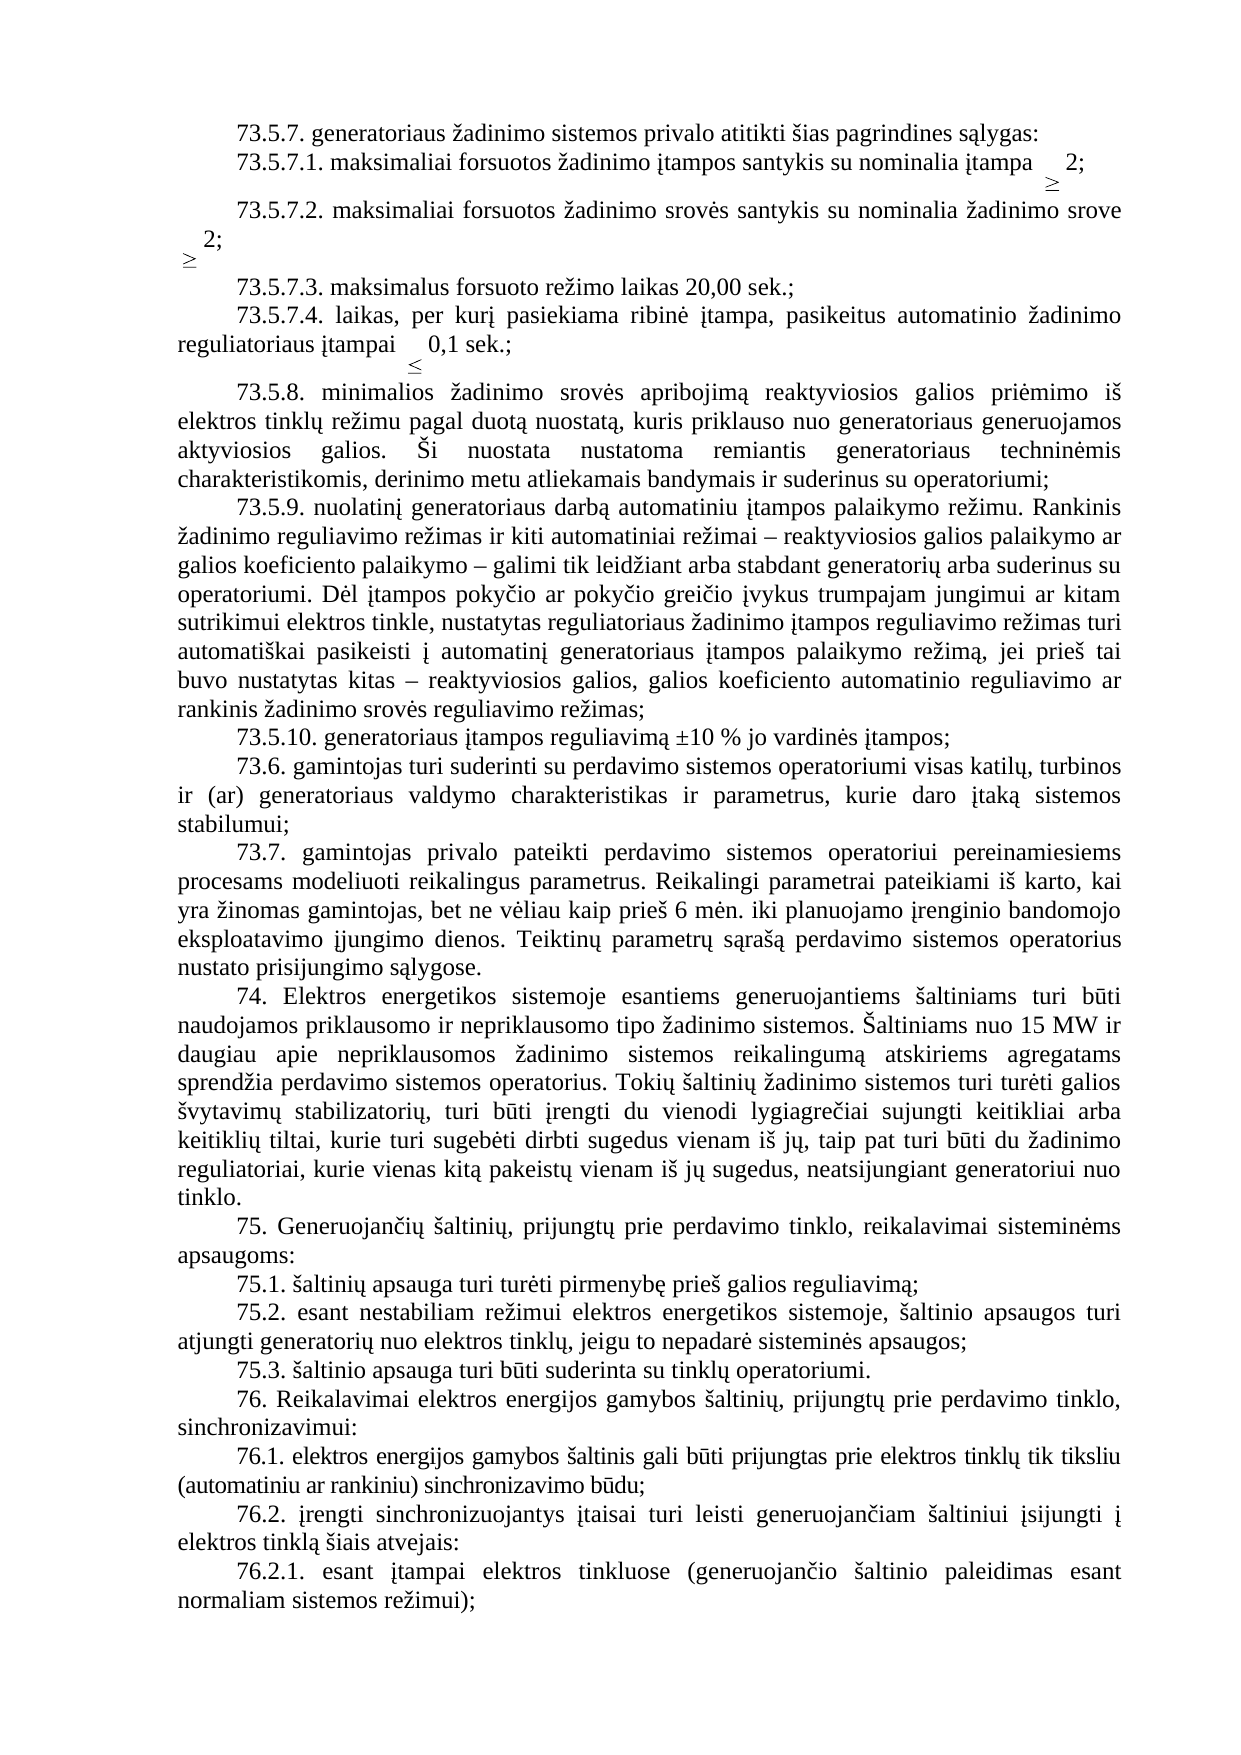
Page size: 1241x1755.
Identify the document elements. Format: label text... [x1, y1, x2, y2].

text 75.2. esant nestabiliam režimui elektros energetikos sistemoje, šaltinio apsaugos turi atjungti generatorių nuo elektros tinklų, jeigu to nepadarė sisteminės apsaugos; [177, 1297, 1122, 1355]
text 73.5.7.4. laikas, per kurį pasiekiama ribinė įtampa, pasikeitus automatinio žadinimo reguliatoriaus įtampai <= 0,1 sek.; [177, 301, 1122, 377]
text 73.6. gamintojas turi suderinti su perdavimo sistemos operatoriumi visas katilų, turbinos ir (ar) generatoriaus valdymo charakteristikas ir parametrus, kurie daro įtaką sistemos stabilumui; [177, 751, 1122, 837]
text 76.2. įrengti sinchronizuojantys įtaisai turi leisti generuojančiam šaltiniui įsijungti į elektros tinklą šiais atvejais: [177, 1499, 1122, 1556]
text 73.5.8. minimalios žadinimo srovės apribojimą reaktyviosios galios priėmimo iš elektros tinklų režimu pagal duotą nuostatą, kuris priklauso nuo generatoriaus generuojamos aktyviosios galios. Ši nuostata nustatoma remiantis generatoriaus techninėmis charakteristikomis, derinimo metu atliekamais bandymais ir suderinus su operatoriumi; [177, 377, 1122, 492]
text 74. Elektros energetikos sistemoje esantiems generuojantiems šaltiniams turi būti naudojamos priklausomo ir nepriklausomo tipo žadinimo sistemos. Šaltiniams nuo 15 MW ir daugiau apie nepriklausomos žadinimo sistemos reikalingumą atskiriems agregatams sprendžia perdavimo sistemos operatorius. Tokių šaltinių žadinimo sistemos turi turėti galios švytavimų stabilizatorių, turi būti įrengti du vienodi lygiagrečiai sujungti keitikliai arba keitiklių tiltai, kurie turi sugebėti dirbti sugedus vienam iš jų, taip pat turi būti du žadinimo reguliatoriai, kurie vienas kitą pakeistų vienam iš jų sugedus, neatsijungiant generatoriui nuo tinklo. [177, 981, 1122, 1211]
text 76.2.1. esant įtampai elektros tinkluose (generuojančio šaltinio paleidimas esant normaliam sistemos režimui); [177, 1556, 1122, 1614]
text 73.5.7.1. maksimaliai forsuotos žadinimo įtampos santykis su nominalia įtampa >= 2; [177, 147, 1122, 195]
text 75. Generuojančių šaltinių, prijungtų prie perdavimo tinklo, reikalavimai sisteminėms apsaugoms: [177, 1211, 1122, 1269]
text 76.1. elektros energijos gamybos šaltinis gali būti prijungtas prie elektros tinklų tik tiksliu (automatiniu ar rankiniu) sinchronizavimo būdu; [177, 1441, 1122, 1499]
text 73.5.9. nuolatinį generatoriaus darbą automatiniu įtampos palaikymo režimu. Rankinis žadinimo reguliavimo režimas ir kiti automatiniai režimai – reaktyviosios galios palaikymo ar galios koeficiento palaikymo – galimi tik leidžiant arba stabdant generatorių arba suderinus su operatoriumi. Dėl įtampos pokyčio ar pokyčio greičio įvykus trumpajam jungimui ar kitam sutrikimui elektros tinkle, nustatytas reguliatoriaus žadinimo įtampos reguliavimo režimas turi automatiškai pasikeisti į automatinį generatoriaus įtampos palaikymo režimą, jei prieš tai buvo nustatytas kitas – reaktyviosios galios, galios koeficiento automatinio reguliavimo ar rankinis žadinimo srovės reguliavimo režimas; [177, 492, 1122, 722]
text 73.7. gamintojas privalo pateikti perdavimo sistemos operatoriui pereinamiesiems procesams modeliuoti reikalingus parametrus. Reikalingi parametrai pateikiami iš karto, kai yra žinomas gamintojas, bet ne vėliau kaip prieš 6 mėn. iki planuojamo įrenginio bandomojo eksploatavimo įjungimo dienos. Teiktinų parametrų sąrašą perdavimo sistemos operatorius nustato prisijungimo sąlygose. [177, 837, 1122, 981]
text 75.3. šaltinio apsauga turi būti suderinta su tinklų operatoriumi. [177, 1355, 1122, 1384]
text 75.1. šaltinių apsauga turi turėti pirmenybę prieš galios reguliavimą; [177, 1269, 1122, 1297]
text 73.5.7. generatoriaus žadinimo sistemos privalo atitikti šias pagrindines sąlygas: [177, 118, 1122, 147]
text 73.5.7.3. maksimalus forsuoto režimo laikas 20,00 sek.; [177, 272, 1122, 301]
text 73.5.10. generatoriaus įtampos reguliavimą ±10 % jo vardinės įtampos; [177, 722, 1122, 751]
text 73.5.7.2. maksimaliai forsuotos žadinimo srovės santykis su nominalia žadinimo srove >= 2; [177, 195, 1122, 272]
text 76. Reikalavimai elektros energijos gamybos šaltinių, prijungtų prie perdavimo tinklo, sinchronizavimui: [177, 1384, 1122, 1441]
